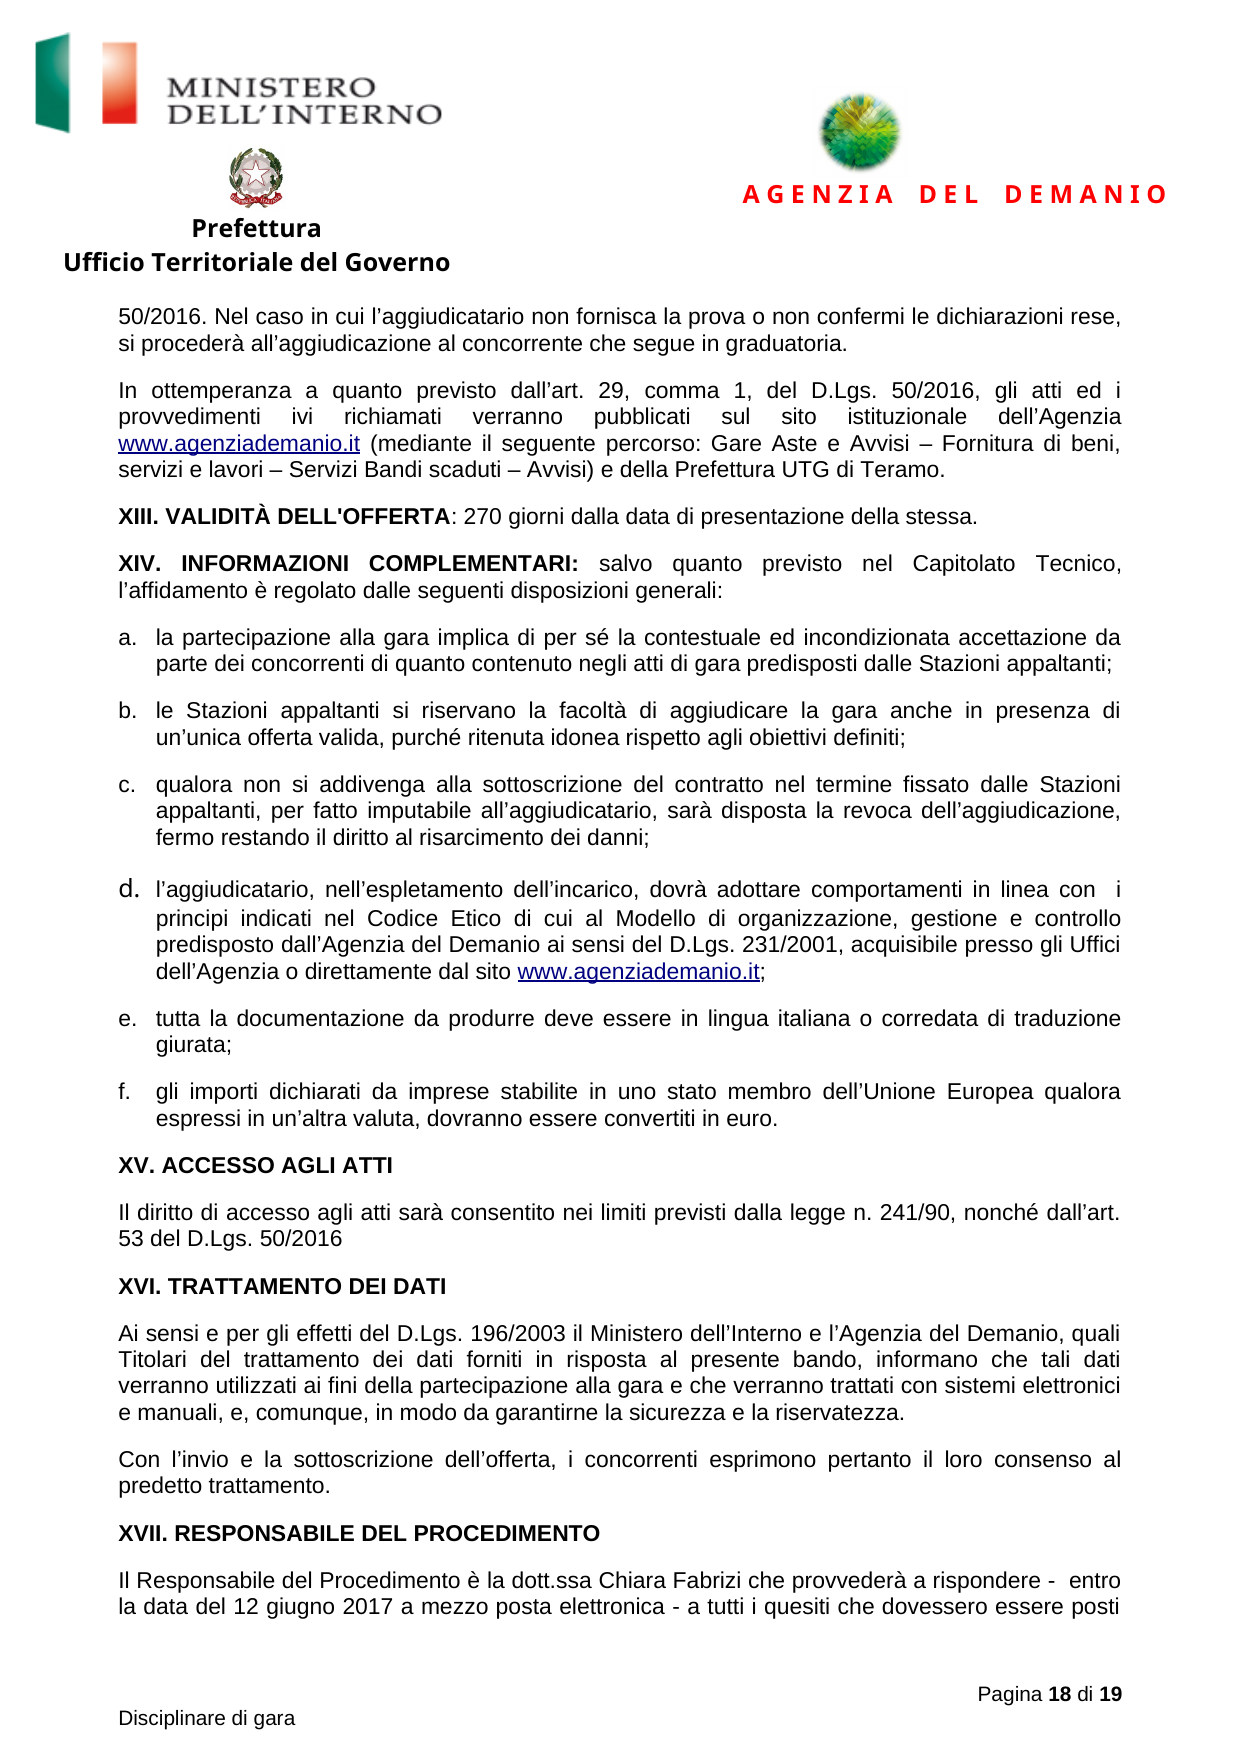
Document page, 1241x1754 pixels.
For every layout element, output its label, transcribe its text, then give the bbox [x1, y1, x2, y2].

text In ottemperanza a quanto previsto dall’art. 29, comma 1, del D.Lgs. 50/2016, gli atti ed i provvedimenti ivi richiamati verranno pubblicati sul sito istituzionale dell’Agenzia www.agenziademanio.it (mediante il seguente percorso: Gare Aste e Avvisi – Fornitura di beni, servizi e lavori – Servizi Bandi scaduti – Avvisi) e della Prefettura UTG di Teramo. [118, 377, 1122, 482]
text XIV. INFORMAZIONI COMPLEMENTARI: salvo quanto previsto nel Capitolato Tecnico, l’affidamento è regolato dalle seguenti disposizioni generali: [118, 550, 1122, 603]
text Ai sensi e per gli effetti del D.Lgs. 196/2003 il Ministero dell’Interno e l’Agenzia del Demanio, quali Titolari del trattamento dei dati forniti in risposta al presente bando, informano che tali dati verranno utilizzati ai fini della partecipazione alla gara e che verranno trattati con sistemi elettronici e manuali, e, comunque, in modo da garantirne la sicurezza e la riservatezza. [118, 1320, 1122, 1425]
list qualora non si addivenga alla sottoscrizione del contratto nel termine fissato dalle Stazioni appaltanti, per fatto imputabile all’aggiudicatario, sarà disposta la revoca dell’aggiudicazione, fermo restando il diritto al risarcimento dei danni; [118, 771, 1122, 850]
text Il Responsabile del Procedimento è la dott.ssa Chiara Fabrizi che provvederà a rispondere - entro la data del 12 giugno 2017 a mezzo posta elettronica - a tutti i quesiti che dovessero essere posti [118, 1567, 1122, 1619]
list tutta la documentazione da produrre deve essere in lingua italiana o corredata di traduzione giurata; [118, 1005, 1122, 1057]
text XVII. RESPONSABILE DEL PROCEDIMENTO [118, 1519, 1122, 1546]
list le Stazioni appaltanti si riservano la facoltà di aggiudicare la gara anche in presenza di un’unica offerta valida, purché ritenuta idonea rispetto agli obiettivi definiti; [118, 697, 1122, 750]
text XIII. VALIDITÀ DELL'OFFERTA: 270 giorni dalla data di presentazione della stessa. [118, 503, 1122, 529]
text Con l’invio e la sottoscrizione dell’offerta, i concorrenti esprimono pertanto il loro consenso al predetto trattamento. [118, 1446, 1122, 1499]
list l’aggiudicatario, nell’espletamento dell’incarico, dovrà adottare comportamenti in linea con i principi indicati nel Codice Etico di cui al Modello di organizzazione, gestione e controllo predisposto dall’Agenzia del Demanio ai sensi del D.Lgs. 231/2001, acquisibile presso gli Uffici dell’Agenzia o direttamente dal sito www.agenziademanio.it; [118, 871, 1122, 984]
list la partecipazione alla gara implica di per sé la contestuale ed incondizionata accettazione da parte dei concorrenti di quanto contenuto negli atti di gara predisposti dalle Stazioni appaltanti; [118, 624, 1122, 677]
text XV. ACCESSO AGLI ATTI [118, 1152, 1122, 1178]
list gli importi dichiarati da imprese stabilite in uno stato membro dell’Unione Europea qualora espressi in un’altra valuta, dovranno essere convertiti in euro. [118, 1078, 1122, 1131]
text Il diritto di accesso agli atti sarà consentito nei limiti previsti dalla legge n. 241/90, nonché dall’art. 53 del D.Lgs. 50/2016 [118, 1199, 1122, 1252]
text 50/2016. Nel caso in cui l’aggiudicatario non fornisca la prova o non confermi le dichiarazioni rese, si procederà all’aggiudicazione al concorrente che segue in graduatoria. [118, 303, 1122, 356]
text XVI. TRATTAMENTO DEI DATI [118, 1273, 1122, 1299]
